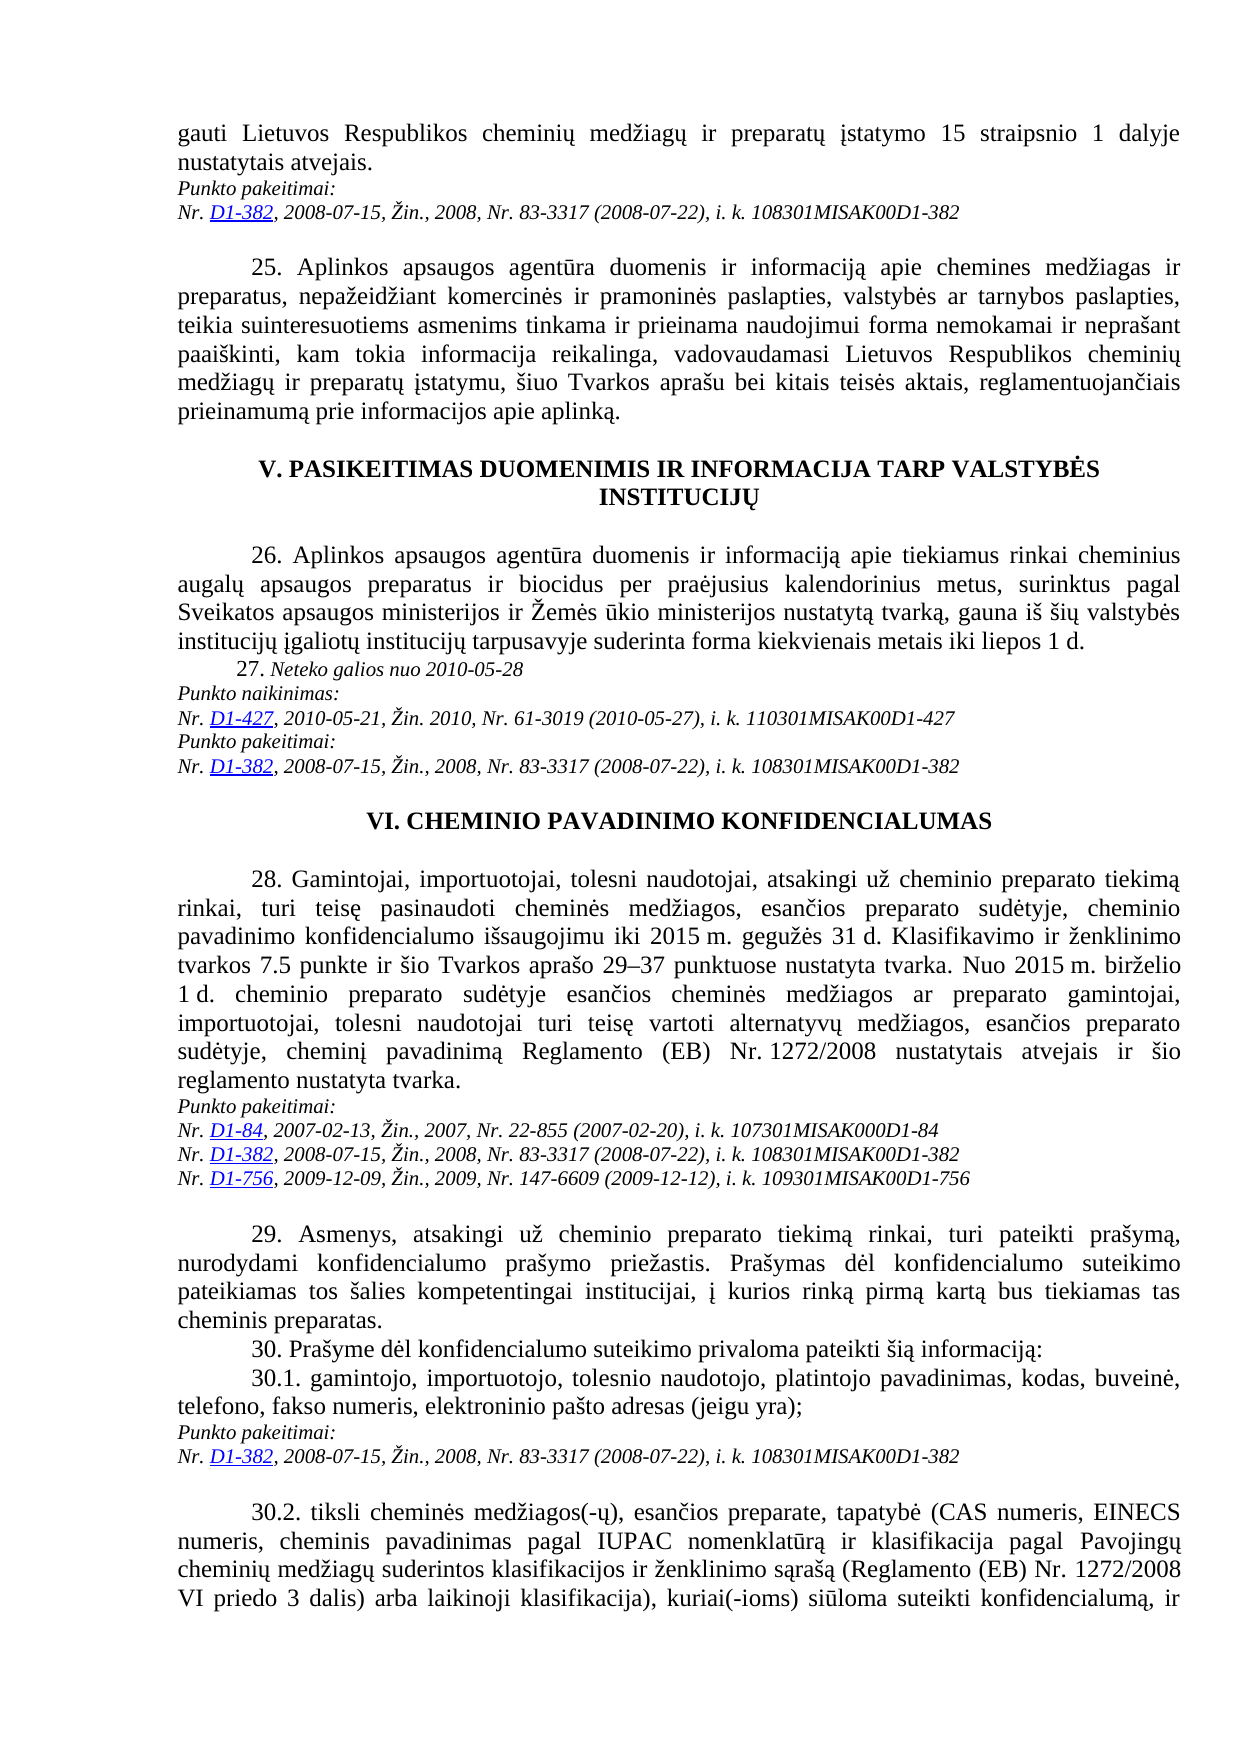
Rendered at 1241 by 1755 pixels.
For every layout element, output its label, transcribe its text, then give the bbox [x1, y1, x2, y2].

text Punkto pakeitimai: [177, 1420, 1181, 1444]
text Nr. D1-382, 2008-07-15, Žin., 2008, Nr. 83-3317 (2008-07-22), i. k. 108301MISAK00D1-382 [177, 200, 1181, 224]
text VI. CHEMINIO PAVADINIMO KONFIDENCIALUMAS [177, 806, 1181, 835]
text gauti Lietuvos Respublikos cheminių medžiagų ir preparatų įstatymo 15 straipsnio 1 dalyje nustatytais atvejais. [177, 118, 1181, 176]
text 25. Aplinkos apsaugos agentūra duomenis ir informaciją apie chemines medžiagas ir preparatus, nepažeidžiant komercinės ir pramoninės paslapties, valstybės ar tarnybos paslapties, teikia suinteresuotiems asmenims tinkama ir prieinama naudojimui forma nemokamai ir neprašant paaiškinti, kam tokia informacija reikalinga, vadovaudamasi Lietuvos Respublikos cheminių medžiagų ir preparatų įstatymu, šiuo Tvarkos aprašu bei kitais teisės aktais, reglamentuojančiais prieinamumą prie informacijos apie aplinką. [177, 252, 1181, 425]
text Nr. D1-382, 2008-07-15, Žin., 2008, Nr. 83-3317 (2008-07-22), i. k. 108301MISAK00D1-382 [177, 1142, 1181, 1166]
text Punkto naikinimas: [177, 681, 1181, 705]
text Nr. D1-84, 2007-02-13, Žin., 2007, Nr. 22-855 (2007-02-20), i. k. 107301MISAK000D1-84 [177, 1118, 1181, 1142]
text 30.2. tiksli cheminės medžiagos(-ų), esančios preparate, tapatybė (CAS numeris, EINECS numeris, cheminis pavadinimas pagal IUPAC nomenklatūrą ir klasifikacija pagal Pavojingų cheminių medžiagų suderintos klasifikacijos ir ženklinimo sąrašą (Reglamento (EB) Nr. 1272/2008 VI priedo 3 dalis) arba laikinoji klasifikacija), kuriai(-ioms) siūloma suteikti konfidencialumą, ir [177, 1497, 1181, 1612]
text Nr. D1-427, 2010-05-21, Žin. 2010, Nr. 61-3019 (2010-05-27), i. k. 110301MISAK00D1-427 [177, 705, 1181, 729]
text 29. Asmenys, atsakingi už cheminio preparato tiekimą rinkai, turi pateikti prašymą, nurodydami konfidencialumo prašymo priežastis. Prašymas dėl konfidencialumo suteikimo pateikiamas tos šalies kompetentingai institucijai, į kurios rinką pirmą kartą bus tiekiamas tas cheminis preparatas. [177, 1219, 1181, 1334]
text V. PASIKEITIMAS DUOMENIMIS IR INFORMACIJA TARP VALSTYBĖS INSTITUCIJŲ [177, 454, 1181, 511]
text Punkto pakeitimai: [177, 729, 1181, 753]
text Nr. D1-382, 2008-07-15, Žin., 2008, Nr. 83-3317 (2008-07-22), i. k. 108301MISAK00D1-382 [177, 1444, 1181, 1468]
text 26. Aplinkos apsaugos agentūra duomenis ir informaciją apie tiekiamus rinkai cheminius augalų apsaugos preparatus ir biocidus per praėjusius kalendorinius metus, surinktus pagal Sveikatos apsaugos ministerijos ir Žemės ūkio ministerijos nustatytą tvarką, gauna iš šių valstybės institucijų įgaliotų institucijų tarpusavyje suderinta forma kiekvienais metais iki liepos 1 d. [177, 540, 1181, 655]
text 30. Prašyme dėl konfidencialumo suteikimo privaloma pateikti šią informaciją: [177, 1334, 1181, 1363]
text 30.1. gamintojo, importuotojo, tolesnio naudotojo, platintojo pavadinimas, kodas, buveinė, telefono, fakso numeris, elektroninio pašto adresas (jeigu yra); [177, 1363, 1181, 1420]
text 27. Neteko galios nuo 2010-05-28 [177, 655, 1181, 681]
text Nr. D1-382, 2008-07-15, Žin., 2008, Nr. 83-3317 (2008-07-22), i. k. 108301MISAK00D1-382 [177, 753, 1181, 778]
text Punkto pakeitimai: [177, 1094, 1181, 1118]
text 28. Gamintojai, importuotojai, tolesni naudotojai, atsakingi už cheminio preparato tiekimą rinkai, turi teisę pasinaudoti cheminės medžiagos, esančios preparato sudėtyje, cheminio pavadinimo konfidencialumo išsaugojimu iki 2015 m. gegužės 31 d. Klasifikavimo ir ženklinimo tvarkos 7.5 punkte ir šio Tvarkos aprašo 29–37 punktuose nustatyta tvarka. Nuo 2015 m. birželio 1 d. cheminio preparato sudėtyje esančios cheminės medžiagos ar preparato gamintojai, importuotojai, tolesni naudotojai turi teisę vartoti alternatyvų medžiagos, esančios preparato sudėtyje, cheminį pavadinimą Reglamento (EB) Nr. 1272/2008 nustatytais atvejais ir šio reglamento nustatyta tvarka. [177, 864, 1181, 1094]
text Nr. D1-756, 2009-12-09, Žin., 2009, Nr. 147-6609 (2009-12-12), i. k. 109301MISAK00D1-756 [177, 1166, 1181, 1190]
text Punkto pakeitimai: [177, 176, 1181, 200]
